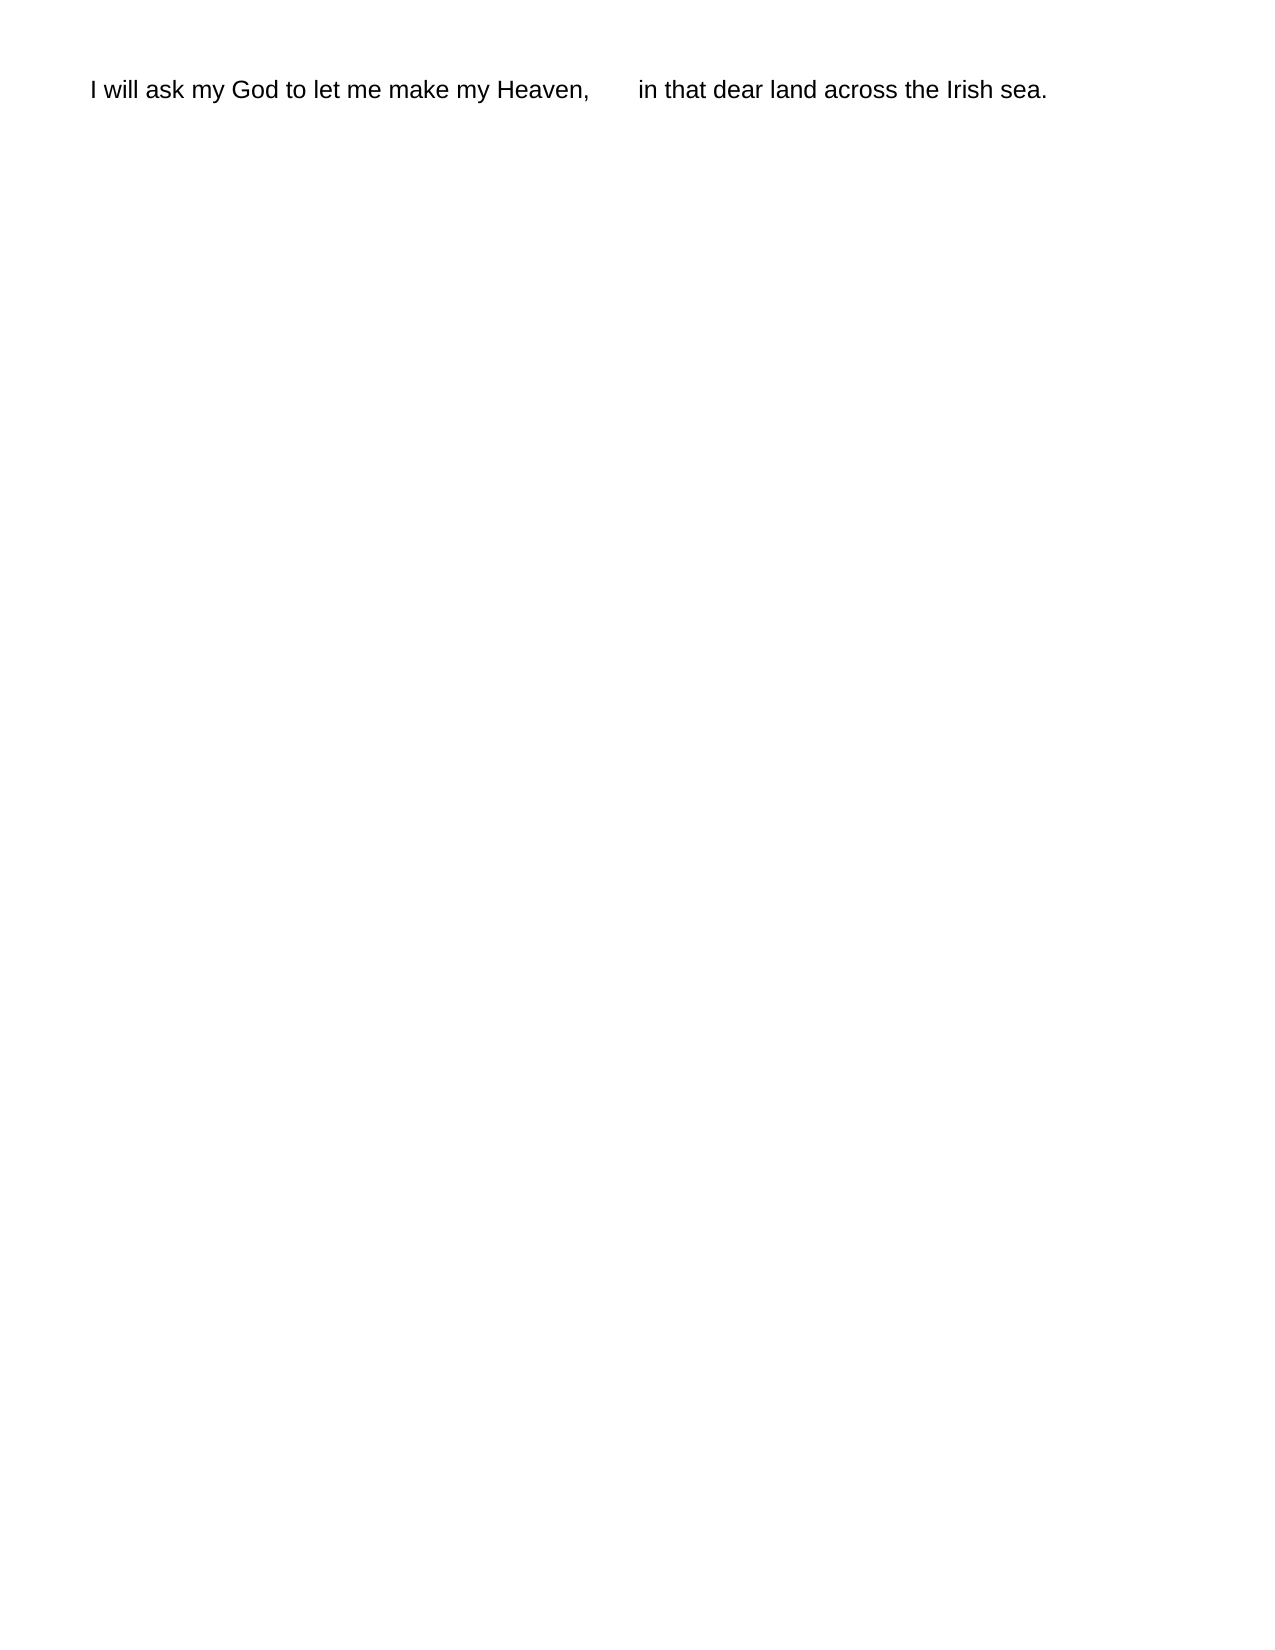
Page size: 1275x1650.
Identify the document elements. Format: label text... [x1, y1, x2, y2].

text I will ask my God to let me make my Heaven, in that dear land across the Irish sea. [90, 75, 1185, 104]
